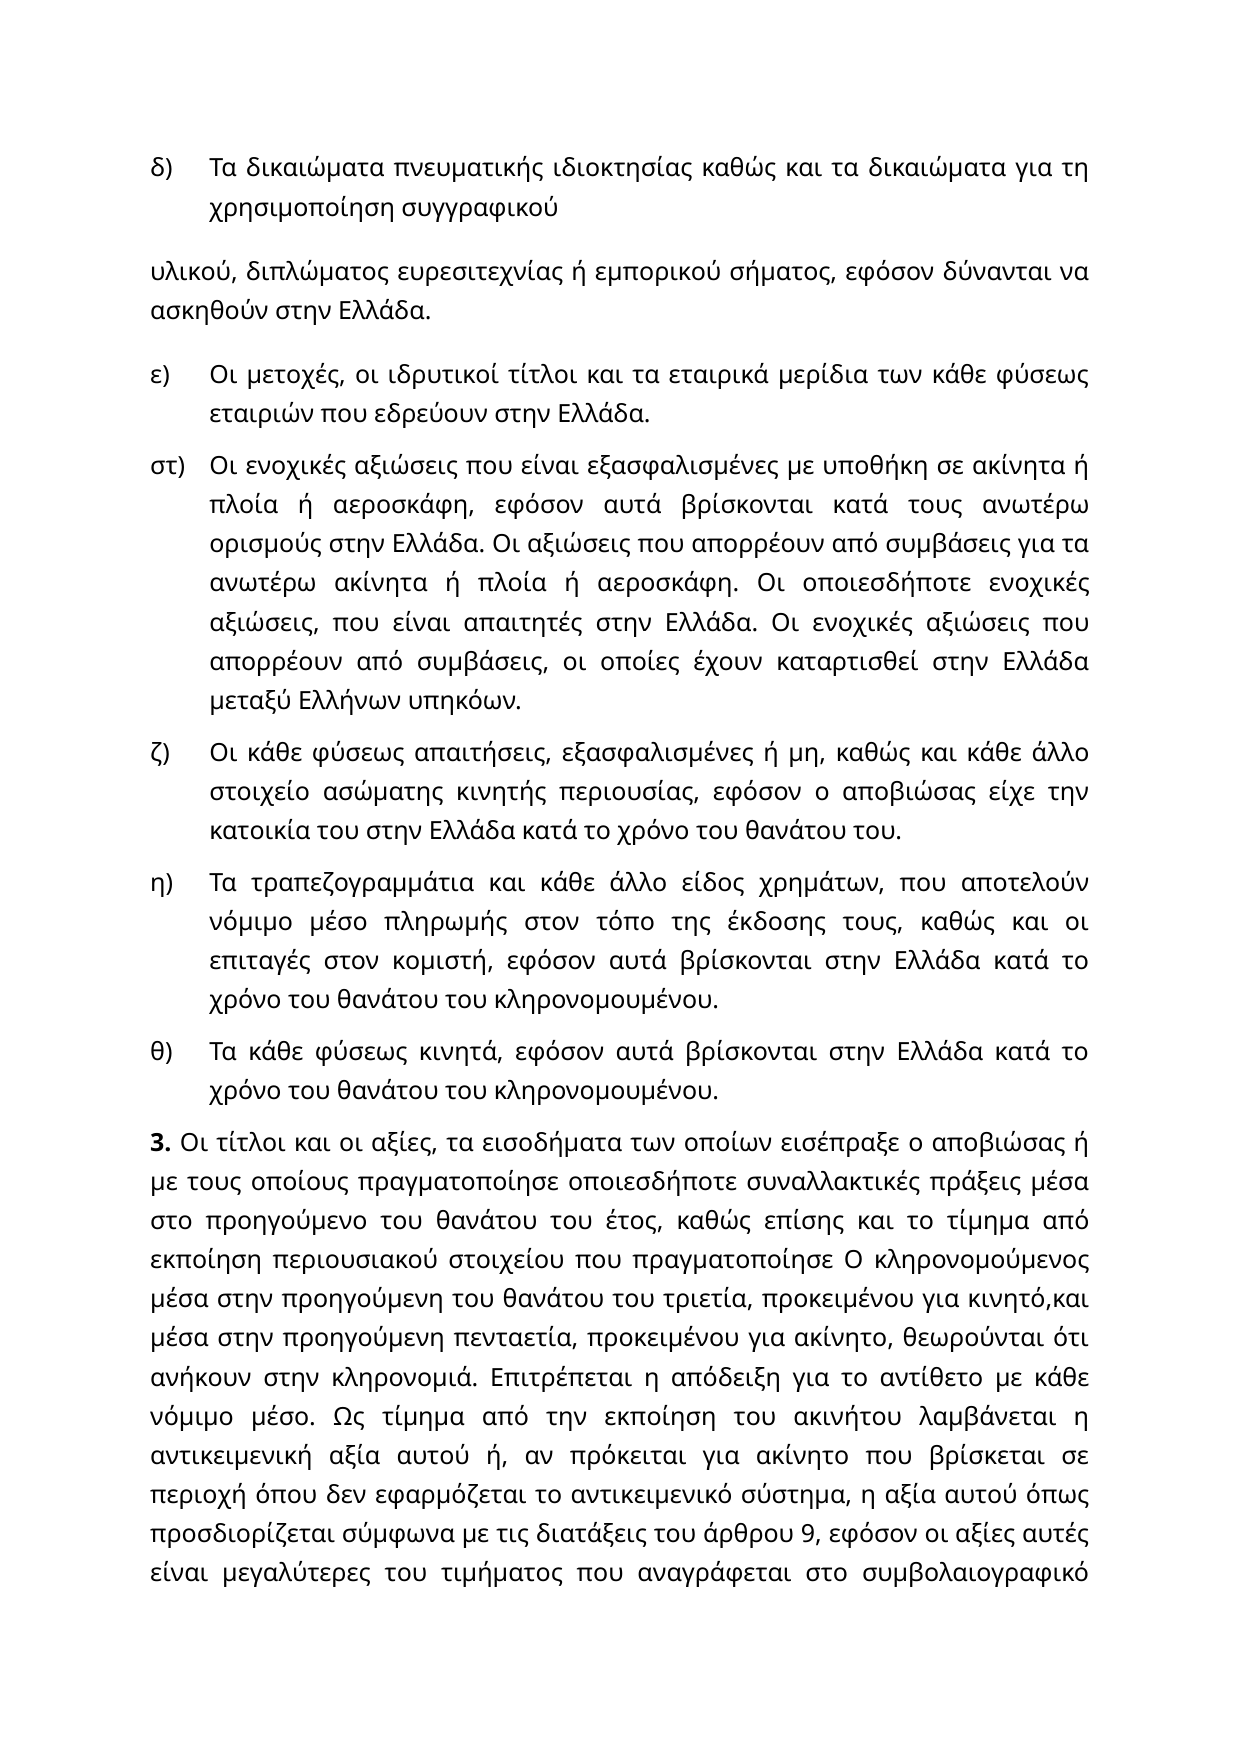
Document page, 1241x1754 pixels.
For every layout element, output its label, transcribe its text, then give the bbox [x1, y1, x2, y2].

list δ) Τα δικαιώματα πνευματικής ιδιοκτησίας καθώς και τα δικαιώματα για τη χρησιμοποίηση συγγραφικού [150, 150, 1090, 223]
list ε) Οι μετοχές, οι ιδρυτικοί τίτλοι και τα εταιρικά μερίδια των κάθε φύσεως εταιριών που εδρεύουν στην Ελλάδα. [150, 357, 1090, 430]
text υλικού, διπλώματος ευρεσιτεχνίας ή εμπορικού σήματος, εφόσον δύνανται να ασκηθούν στην Ελλάδα. [150, 253, 1090, 327]
list θ) Τα κάθε φύσεως κινητά, εφόσον αυτά βρίσκονται στην Ελλάδα κατά το χρόνο του θανάτου του κληρονομουμένου. [150, 1033, 1090, 1107]
list στ) Οι ενοχικές αξιώσεις που είναι εξασφαλισμένες με υποθήκη σε ακίνητα ή πλοία ή αεροσκάφη, εφόσον αυτά βρίσκονται κατά τους ανωτέρω ορισμούς στην Ελλάδα. Οι αξιώσεις που απορρέουν από συμβάσεις για τα ανωτέρω ακίνητα ή πλοία ή αεροσκάφη. Οι οποιεσδήποτε ενοχικές αξιώσεις, που είναι απαιτητές στην Ελλάδα. Οι ενοχικές αξιώσεις που απορρέουν από συμβάσεις, οι οποίες έχουν καταρτισθεί στην Ελλάδα μεταξύ Ελλήνων υπηκόων. [150, 447, 1090, 717]
list ζ) Οι κάθε φύσεως απαιτήσεις, εξασφαλισμένες ή μη, καθώς και κάθε άλλο στοιχείο ασώματης κινητής περιουσίας, εφόσον ο αποβιώσας είχε την κατοικία του στην Ελλάδα κατά το χρόνο του θανάτου του. [150, 734, 1090, 847]
text 3. Οι τίτλοι και οι αξίες, τα εισοδήματα των οποίων εισέπραξε ο αποβιώσας ή με τους οποίους πραγματοποίησε οποιεσδήποτε συναλλακτικές πράξεις μέσα στο προηγούμενο του θανάτου του έτος, καθώς επίσης και το τίμημα από εκποίηση περιουσιακού στοιχείου που πραγματοποίησε Ο κληρονομούμενος μέσα στην προηγούμενη του θανάτου του τριετία, προκειμένου για κινητό,και μέσα στην προηγούμενη πενταετία, προκειμένου για ακίνητο, θεωρούνται ότι ανήκουν στην κληρονομιά. Επιτρέπεται η απόδειξη για το αντίθετο με κάθε νόμιμο μέσο. Ως τίμημα από την εκποίηση του ακινήτου λαμβάνεται η αντικειμενική αξία αυτού ή, αν πρόκειται για ακίνητο που βρίσκεται σε περιοχή όπου δεν εφαρμόζεται το αντικειμενικό σύστημα, η αξία αυτού όπως προσδιορίζεται σύμφωνα με τις διατάξεις του άρθρου 9, εφόσον οι αξίες αυτές είναι μεγαλύτερες του τιμήματος που αναγράφεται στο συμβολαιογραφικό [150, 1124, 1090, 1589]
list η) Τα τραπεζογραμμάτια και κάθε άλλο είδος χρημάτων, που αποτελούν νόμιμο μέσο πληρωμής στον τόπο της έκδοσης τους, καθώς και οι επιταγές στον κομιστή, εφόσον αυτά βρίσκονται στην Ελλάδα κατά το χρόνο του θανάτου του κληρονομουμένου. [150, 864, 1090, 1016]
